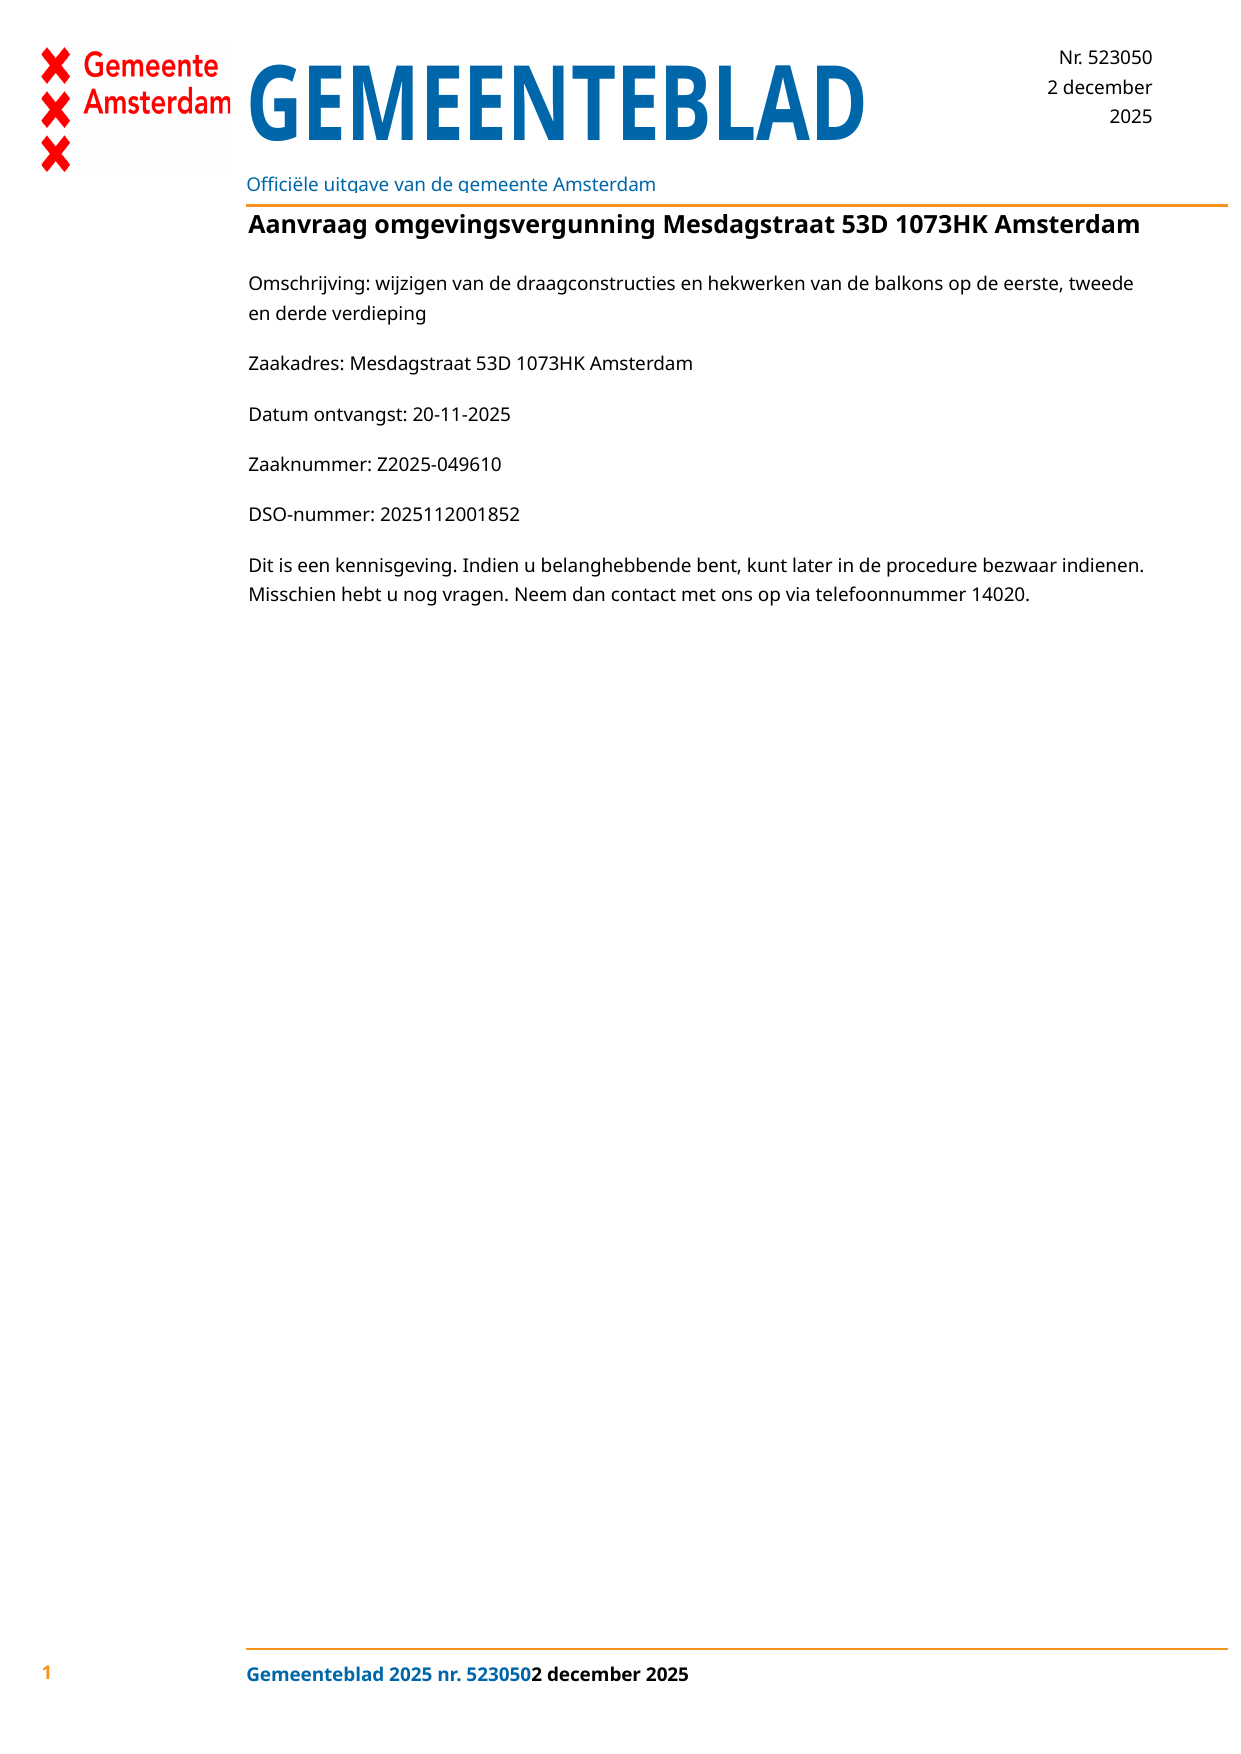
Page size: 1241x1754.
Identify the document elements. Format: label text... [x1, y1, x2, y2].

text DSO-nummer: 2025112001852 [248, 502, 1152, 527]
text Zaaknummer: Z2025-049610 [248, 451, 1152, 477]
text Dit is een kennisgeving. Indien u belanghebbende bent, kunt later in de procedure bezwaar indienen. Misschien hebt u nog vragen. Neem dan contact met ons op via telefoonnummer 14020. [248, 552, 1152, 607]
text Datum ontvangst: 20-11-2025 [248, 401, 1152, 426]
text Aanvraag omgevingsvergunning Mesdagstraat 53D 1073HK Amsterdam [248, 207, 1152, 241]
text Omschrijving: wijzigen van de draagconstructies en hekwerken van de balkons op de eerste, tweede en derde verdieping [248, 270, 1152, 326]
picture [41, 47, 231, 172]
text Zaakadres: Mesdagstraat 53D 1073HK Amsterdam [248, 350, 1152, 376]
